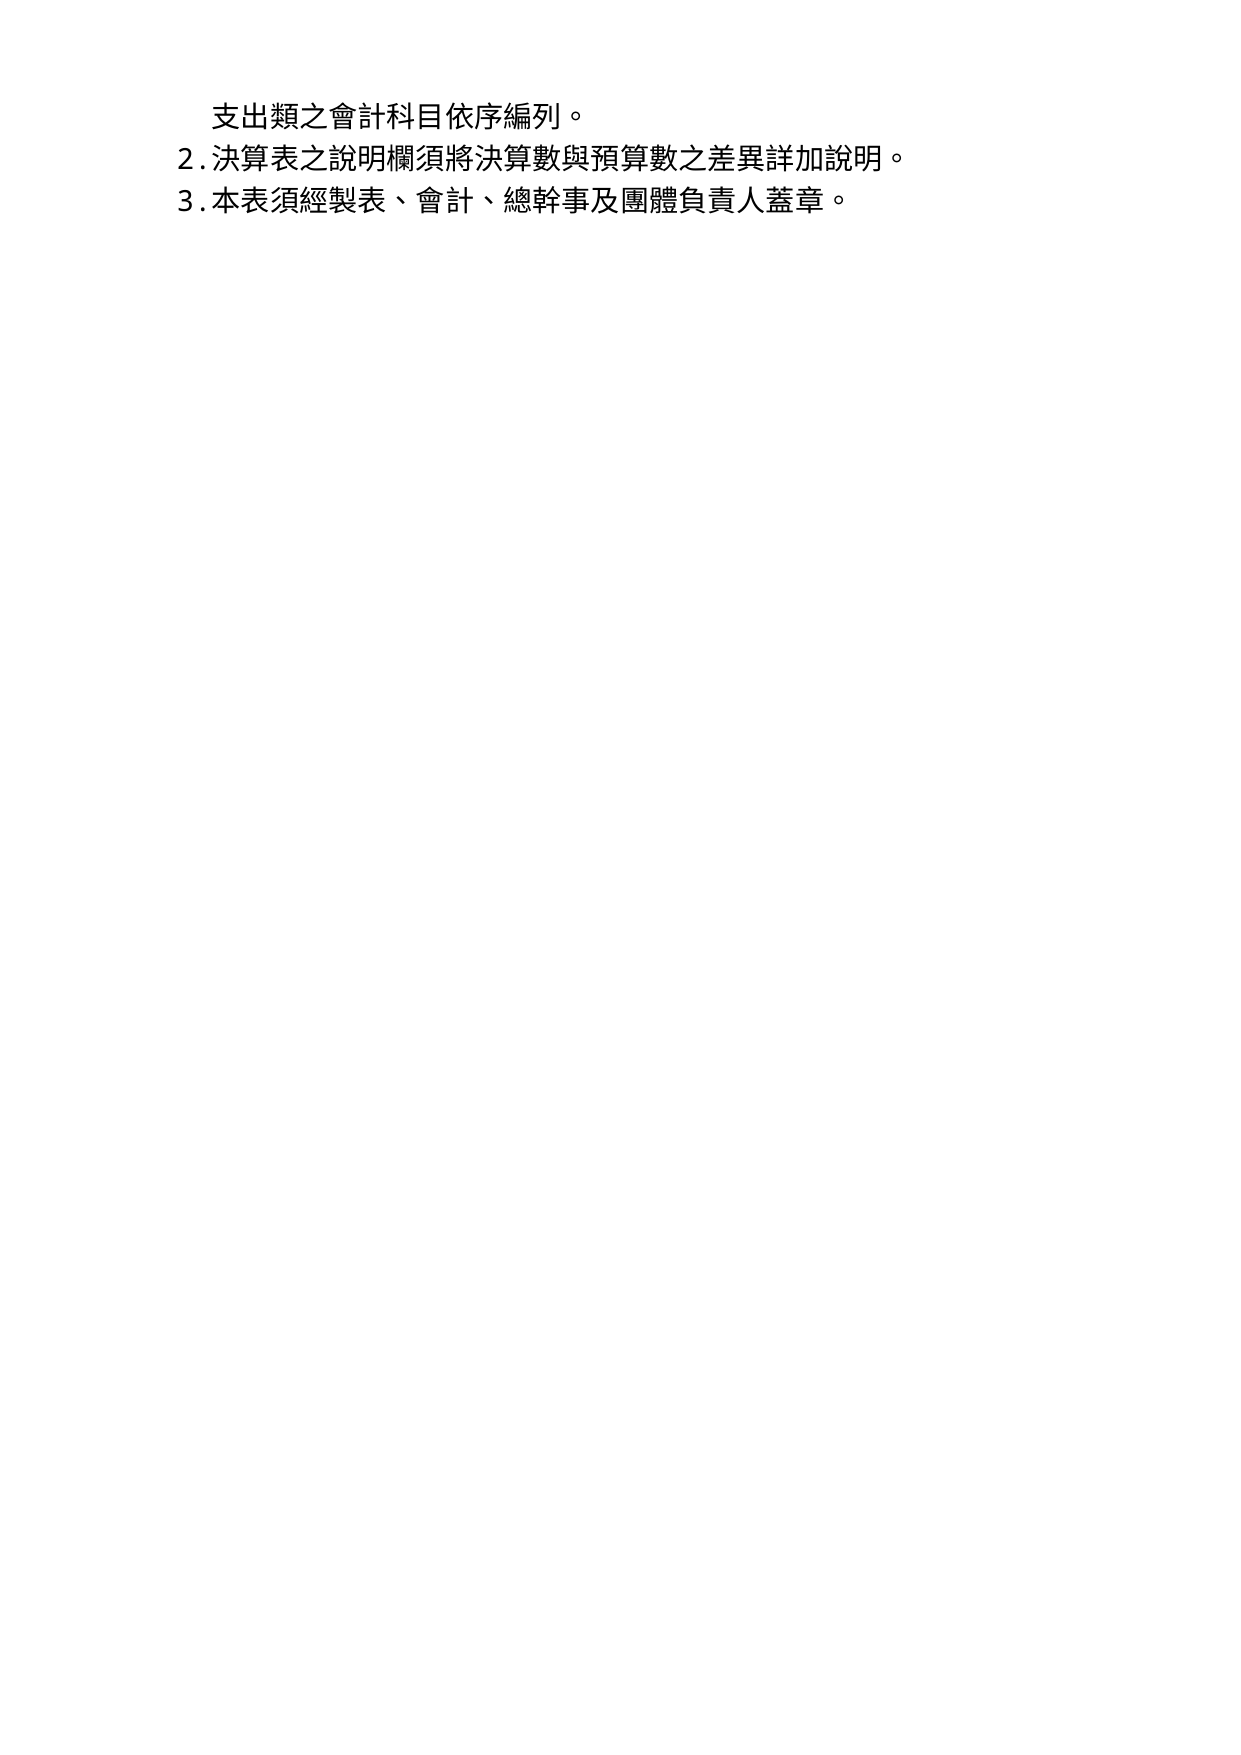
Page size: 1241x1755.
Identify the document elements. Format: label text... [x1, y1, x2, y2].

text 支出類之會計科目依序編列。 [106, 94, 1134, 136]
text 3.本表須經製表、會計、總幹事及團體負責人蓋章。 [106, 178, 1134, 219]
text 2.決算表之說明欄須將決算數與預算數之差異詳加說明。 [106, 136, 1134, 178]
